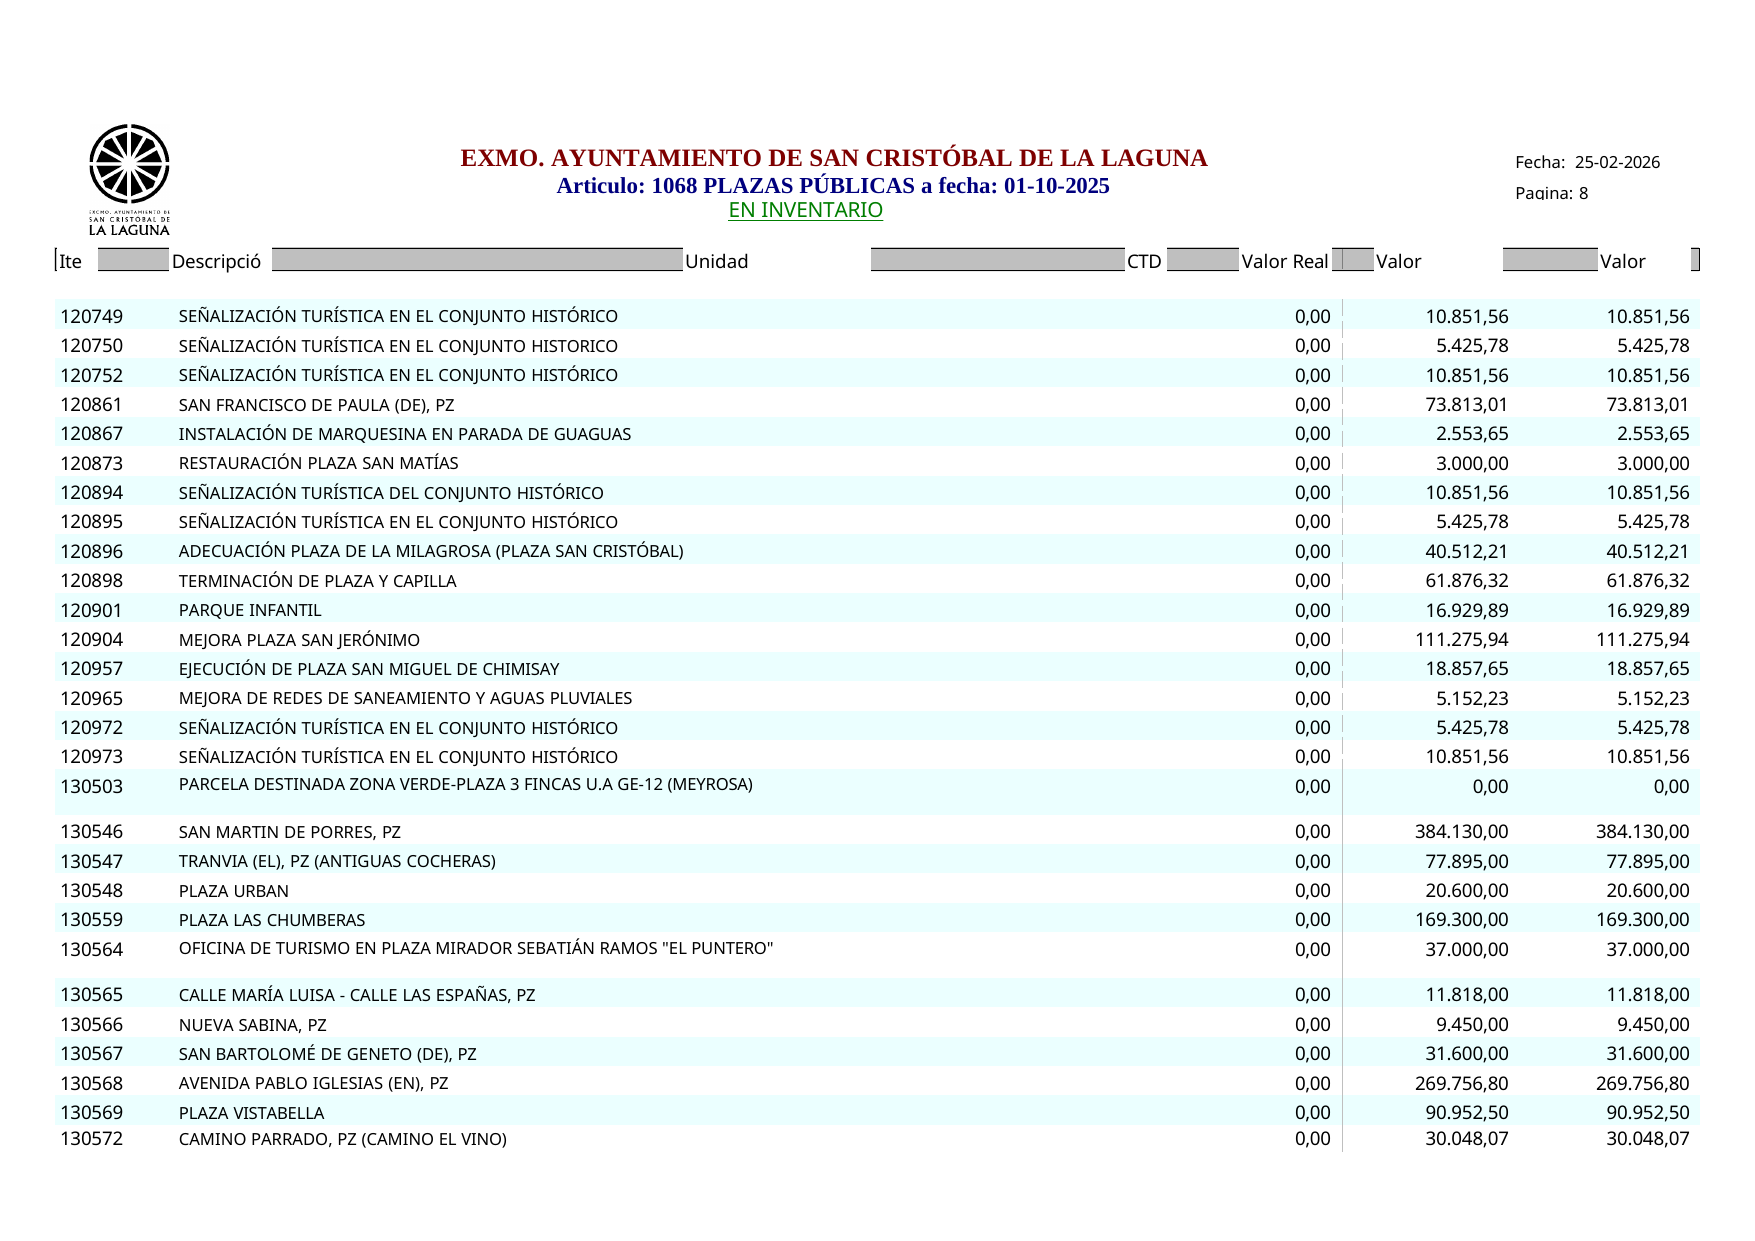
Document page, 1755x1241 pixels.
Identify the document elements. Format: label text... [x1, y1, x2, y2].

table_header 10.851,56 [1552, 299, 1700, 329]
table_cell 18.857,65 [1343, 652, 1552, 681]
table_cell 0,00 [1004, 505, 1343, 534]
table_cell 11.818,00 [1343, 978, 1552, 1007]
table_header 0,00 [1004, 299, 1343, 329]
table_cell 269.756,80 [1552, 1066, 1700, 1095]
table_cell 0,00 [1004, 593, 1343, 622]
table_cell 0,00 [1004, 358, 1343, 387]
table_cell 9.450,00 [1552, 1007, 1700, 1037]
table_cell INSTALACIÓN DE MARQUESINA EN PARADA DE GUAGUAS [151, 417, 1004, 446]
table_cell 130566 [55, 1007, 151, 1037]
table_cell 0,00 [1004, 932, 1342, 978]
table_cell 0,00 [1004, 564, 1343, 593]
table_cell 0,00 [1004, 446, 1343, 476]
table_cell 5.425,78 [1552, 329, 1700, 358]
table_cell 130547 [55, 844, 151, 873]
table_cell 0,00 [1004, 623, 1343, 652]
table_cell CAMINO PARRADO, PZ (CAMINO EL VINO) [151, 1125, 1004, 1152]
table_cell 120750 [55, 329, 151, 358]
table_cell 40.512,21 [1343, 534, 1552, 564]
table_cell 61.876,32 [1552, 564, 1700, 593]
table_cell 3.000,00 [1343, 446, 1552, 476]
table_cell 111.275,94 [1343, 623, 1552, 652]
table_cell 120894 [55, 476, 151, 505]
table_cell 10.851,56 [1343, 476, 1552, 505]
table_cell 3.000,00 [1552, 446, 1700, 476]
table_cell 0,00 [1552, 769, 1700, 815]
table_cell 90.952,50 [1552, 1095, 1700, 1125]
table_cell 31.600,00 [1552, 1037, 1700, 1066]
table_cell 120898 [55, 564, 151, 593]
table_cell SEÑALIZACIÓN TURÍSTICA EN EL CONJUNTO HISTÓRICO [151, 505, 1004, 534]
table_cell 120965 [55, 681, 151, 711]
table_cell MEJORA DE REDES DE SANEAMIENTO Y AGUAS PLUVIALES [151, 681, 1004, 711]
table_cell 0,00 [1004, 1037, 1342, 1066]
table_header SEÑALIZACIÓN TURÍSTICA EN EL CONJUNTO HISTÓRICO [151, 299, 1004, 329]
table_cell CALLE MARÍA LUISA - CALLE LAS ESPAÑAS, PZ [151, 978, 1004, 1007]
table_cell 20.600,00 [1552, 874, 1700, 903]
table_cell 11.818,00 [1552, 978, 1700, 1007]
table_cell 2.553,65 [1552, 417, 1700, 446]
table_cell 5.425,78 [1343, 711, 1552, 740]
table_cell PARQUE INFANTIL [151, 593, 1004, 622]
table_cell 0,00 [1004, 740, 1343, 769]
table_cell 5.425,78 [1343, 329, 1552, 358]
table_cell 120873 [55, 446, 151, 476]
table_cell 120957 [55, 652, 151, 681]
table_cell 5.425,78 [1552, 505, 1700, 534]
table_cell PLAZA URBAN [151, 874, 1004, 903]
table_cell 20.600,00 [1343, 874, 1552, 903]
table_cell 130559 [55, 903, 151, 932]
table_cell 0,00 [1343, 769, 1552, 815]
table_cell TERMINACIÓN DE PLAZA Y CAPILLA [151, 564, 1004, 593]
table_cell ADECUACIÓN PLAZA DE LA MILAGROSA (PLAZA SAN CRISTÓBAL) [151, 534, 1004, 564]
table_cell SEÑALIZACIÓN TURÍSTICA DEL CONJUNTO HISTÓRICO [151, 476, 1004, 505]
table_cell 0,00 [1004, 903, 1342, 932]
table_cell 384.130,00 [1343, 815, 1552, 844]
table_cell 0,00 [1004, 388, 1343, 417]
table_cell 120861 [55, 388, 151, 417]
table_cell SEÑALIZACIÓN TURÍSTICA EN EL CONJUNTO HISTORICO [151, 329, 1004, 358]
table_cell 130567 [55, 1037, 151, 1066]
table_cell 73.813,01 [1552, 388, 1700, 417]
table_cell 0,00 [1004, 978, 1342, 1007]
table_header 120749 [55, 299, 151, 329]
table_cell SAN FRANCISCO DE PAULA (DE), PZ [151, 388, 1004, 417]
table_cell 130503 [55, 769, 151, 815]
table_cell 0,00 [1004, 1095, 1342, 1125]
table_cell 130569 [55, 1095, 151, 1125]
table_cell 90.952,50 [1343, 1095, 1552, 1125]
table_cell TRANVIA (EL), PZ (ANTIGUAS COCHERAS) [151, 844, 1004, 873]
table_cell 10.851,56 [1552, 476, 1700, 505]
table_cell 5.425,78 [1343, 505, 1552, 534]
table_cell 40.512,21 [1552, 534, 1700, 564]
table_cell 169.300,00 [1552, 903, 1700, 932]
table_cell 61.876,32 [1343, 564, 1552, 593]
table_cell 0,00 [1004, 534, 1343, 564]
table_cell SEÑALIZACIÓN TURÍSTICA EN EL CONJUNTO HISTÓRICO [151, 711, 1004, 740]
table_cell SEÑALIZACIÓN TURÍSTICA EN EL CONJUNTO HISTÓRICO [151, 740, 1004, 769]
table_cell 73.813,01 [1343, 388, 1552, 417]
table_cell 77.895,00 [1552, 844, 1700, 873]
table_cell 0,00 [1004, 815, 1342, 844]
table_cell 120904 [55, 623, 151, 652]
table_cell 37.000,00 [1343, 932, 1552, 978]
table_cell 120867 [55, 417, 151, 446]
table_cell 130564 [55, 932, 151, 978]
table_cell 31.600,00 [1343, 1037, 1552, 1066]
table_cell 130572 [55, 1125, 151, 1152]
table_cell 0,00 [1004, 874, 1342, 903]
table_cell RESTAURACIÓN PLAZA SAN MATÍAS [151, 446, 1004, 476]
table_cell 130548 [55, 874, 151, 903]
table_cell 169.300,00 [1343, 903, 1552, 932]
table_cell 0,00 [1004, 1007, 1342, 1037]
table_cell 5.152,23 [1343, 681, 1552, 711]
table_cell 0,00 [1004, 652, 1343, 681]
table_cell SEÑALIZACIÓN TURÍSTICA EN EL CONJUNTO HISTÓRICO [151, 358, 1004, 387]
table_cell 16.929,89 [1552, 593, 1700, 622]
table_cell PARCELA DESTINADA ZONA VERDE-PLAZA 3 FINCAS U.A GE-12 (MEYROSA) [151, 769, 1004, 815]
table_cell 269.756,80 [1343, 1066, 1552, 1095]
table_cell 0,00 [1004, 329, 1343, 358]
table_cell 120972 [55, 711, 151, 740]
table_cell 384.130,00 [1552, 815, 1700, 844]
table_cell 10.851,56 [1552, 358, 1700, 387]
table_cell NUEVA SABINA, PZ [151, 1007, 1004, 1037]
table_cell 130565 [55, 978, 151, 1007]
table_cell 10.851,56 [1552, 740, 1700, 769]
table_cell 10.851,56 [1343, 740, 1552, 769]
table_cell 0,00 [1004, 711, 1343, 740]
table_cell 0,00 [1004, 476, 1343, 505]
table_cell 0,00 [1004, 769, 1342, 815]
table_cell 9.450,00 [1343, 1007, 1552, 1037]
table_cell 130546 [55, 815, 151, 844]
table_cell OFICINA DE TURISMO EN PLAZA MIRADOR SEBATIÁN RAMOS "EL PUNTERO" [151, 932, 1004, 978]
table_cell 120973 [55, 740, 151, 769]
table_cell 120896 [55, 534, 151, 564]
table_cell 10.851,56 [1343, 358, 1552, 387]
table_cell 18.857,65 [1552, 652, 1700, 681]
table_cell 0,00 [1004, 1066, 1342, 1095]
table_cell 5.152,23 [1552, 681, 1700, 711]
table_cell 0,00 [1004, 681, 1343, 711]
table_cell MEJORA PLAZA SAN JERÓNIMO [151, 623, 1004, 652]
table_cell SAN BARTOLOMÉ DE GENETO (DE), PZ [151, 1037, 1004, 1066]
table_cell 2.553,65 [1343, 417, 1552, 446]
table_cell 16.929,89 [1343, 593, 1552, 622]
table_cell PLAZA LAS CHUMBERAS [151, 903, 1004, 932]
table_cell 130568 [55, 1066, 151, 1095]
table_cell AVENIDA PABLO IGLESIAS (EN), PZ [151, 1066, 1004, 1095]
table_cell PLAZA VISTABELLA [151, 1095, 1004, 1125]
table_cell 120752 [55, 358, 151, 387]
table_cell EJECUCIÓN DE PLAZA SAN MIGUEL DE CHIMISAY [151, 652, 1004, 681]
table_cell 37.000,00 [1552, 932, 1700, 978]
table_cell 30.048,07 [1552, 1125, 1700, 1152]
table_cell SAN MARTIN DE PORRES, PZ [151, 815, 1004, 844]
table_cell 77.895,00 [1343, 844, 1552, 873]
table_header 10.851,56 [1343, 299, 1552, 329]
table_cell 30.048,07 [1343, 1125, 1552, 1152]
table_cell 0,00 [1004, 1125, 1342, 1152]
table_cell 111.275,94 [1552, 623, 1700, 652]
table_cell 120901 [55, 593, 151, 622]
table_cell 5.425,78 [1552, 711, 1700, 740]
table_cell 0,00 [1004, 844, 1342, 873]
table_cell 120895 [55, 505, 151, 534]
table_cell 0,00 [1004, 417, 1343, 446]
